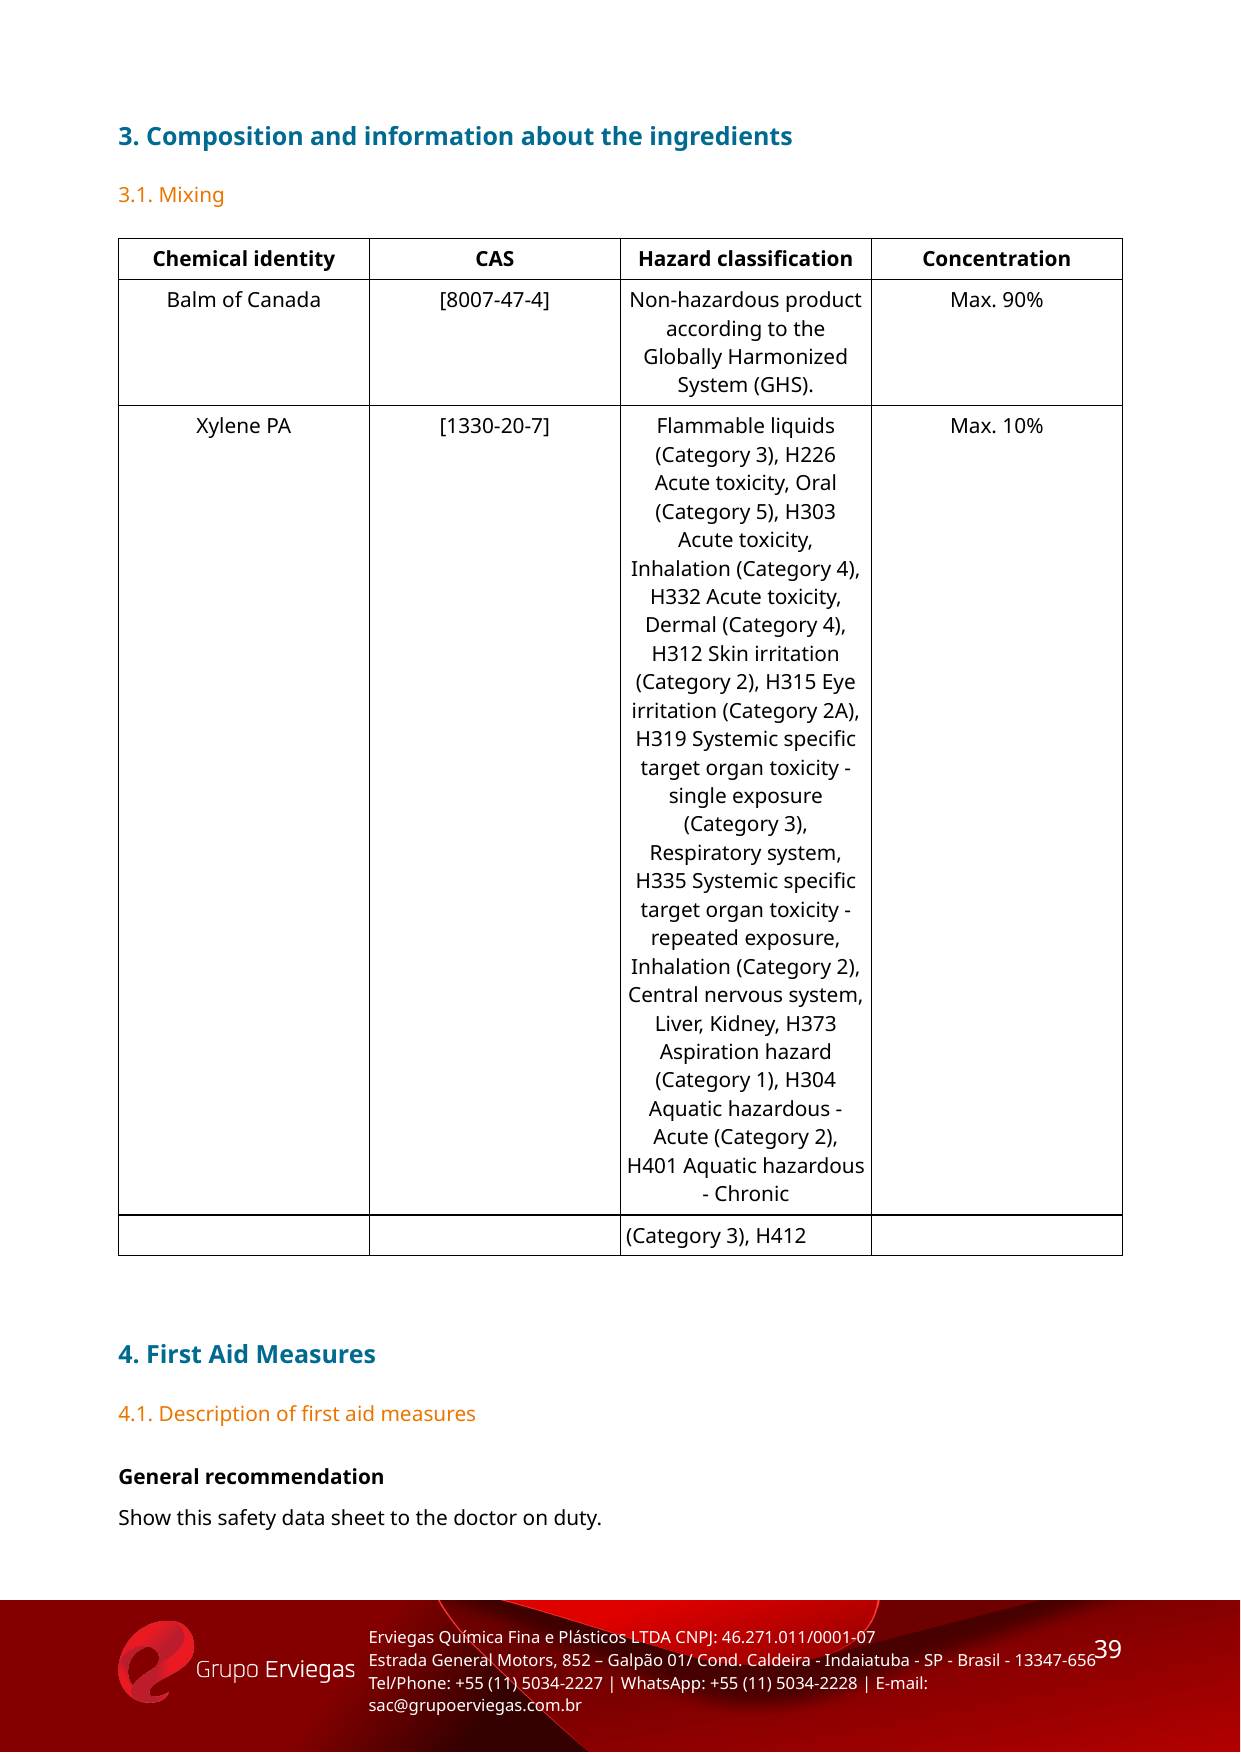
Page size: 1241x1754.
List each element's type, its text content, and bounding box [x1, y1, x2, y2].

text 4. First Aid Measures [118, 1337, 1122, 1371]
table_cell Non-hazardous product according to the Globally Harmonized System (GHS). [621, 280, 871, 405]
text Show this safety data sheet to the doctor on duty. [118, 1503, 1122, 1531]
picture [118, 1621, 355, 1703]
text 3. Composition and information about the ingredients [118, 118, 1122, 152]
table_header [370, 1216, 620, 1255]
table_cell Xylene PA [119, 406, 369, 1213]
table_cell Max. 10% [872, 406, 1122, 1213]
table_cell [1330-20-7] [370, 406, 620, 1213]
table_cell [8007-47-4] [370, 280, 620, 405]
table_header Concentration [872, 239, 1122, 278]
table_header Chemical identity [119, 239, 369, 278]
table_header [872, 1216, 1122, 1255]
table_header (Category 3), H412 [621, 1216, 871, 1255]
table_cell Max. 90% [872, 280, 1122, 405]
text General recommendation [118, 1462, 1122, 1491]
text 3.1. Mixing [118, 181, 1122, 209]
text 4.1. Description of first aid measures [118, 1399, 1122, 1428]
table_cell Flammable liquids (Category 3), H226 Acute toxicity, Oral (Category 5), H303 Acute toxicity, Inhalation (Category 4), H332 Acute toxicity, Dermal (Category 4), H312 Skin irritation (Category 2), H315 Eye irritation (Category 2A), H319 Systemic specific target organ toxicity - single exposure (Category 3), Respiratory system, H335 Systemic specific target organ toxicity - repeated exposure, Inhalation (Category 2), Central nervous system, Liver, Kidney, H373 Aspiration hazard (Category 1), H304 Aquatic hazardous - Acute (Category 2), H401 Aquatic hazardous - Chronic [621, 406, 871, 1213]
table_header CAS [370, 239, 620, 278]
table_header [119, 1216, 369, 1255]
table_header Hazard classification [621, 239, 871, 278]
table_cell Balm of Canada [119, 280, 369, 405]
